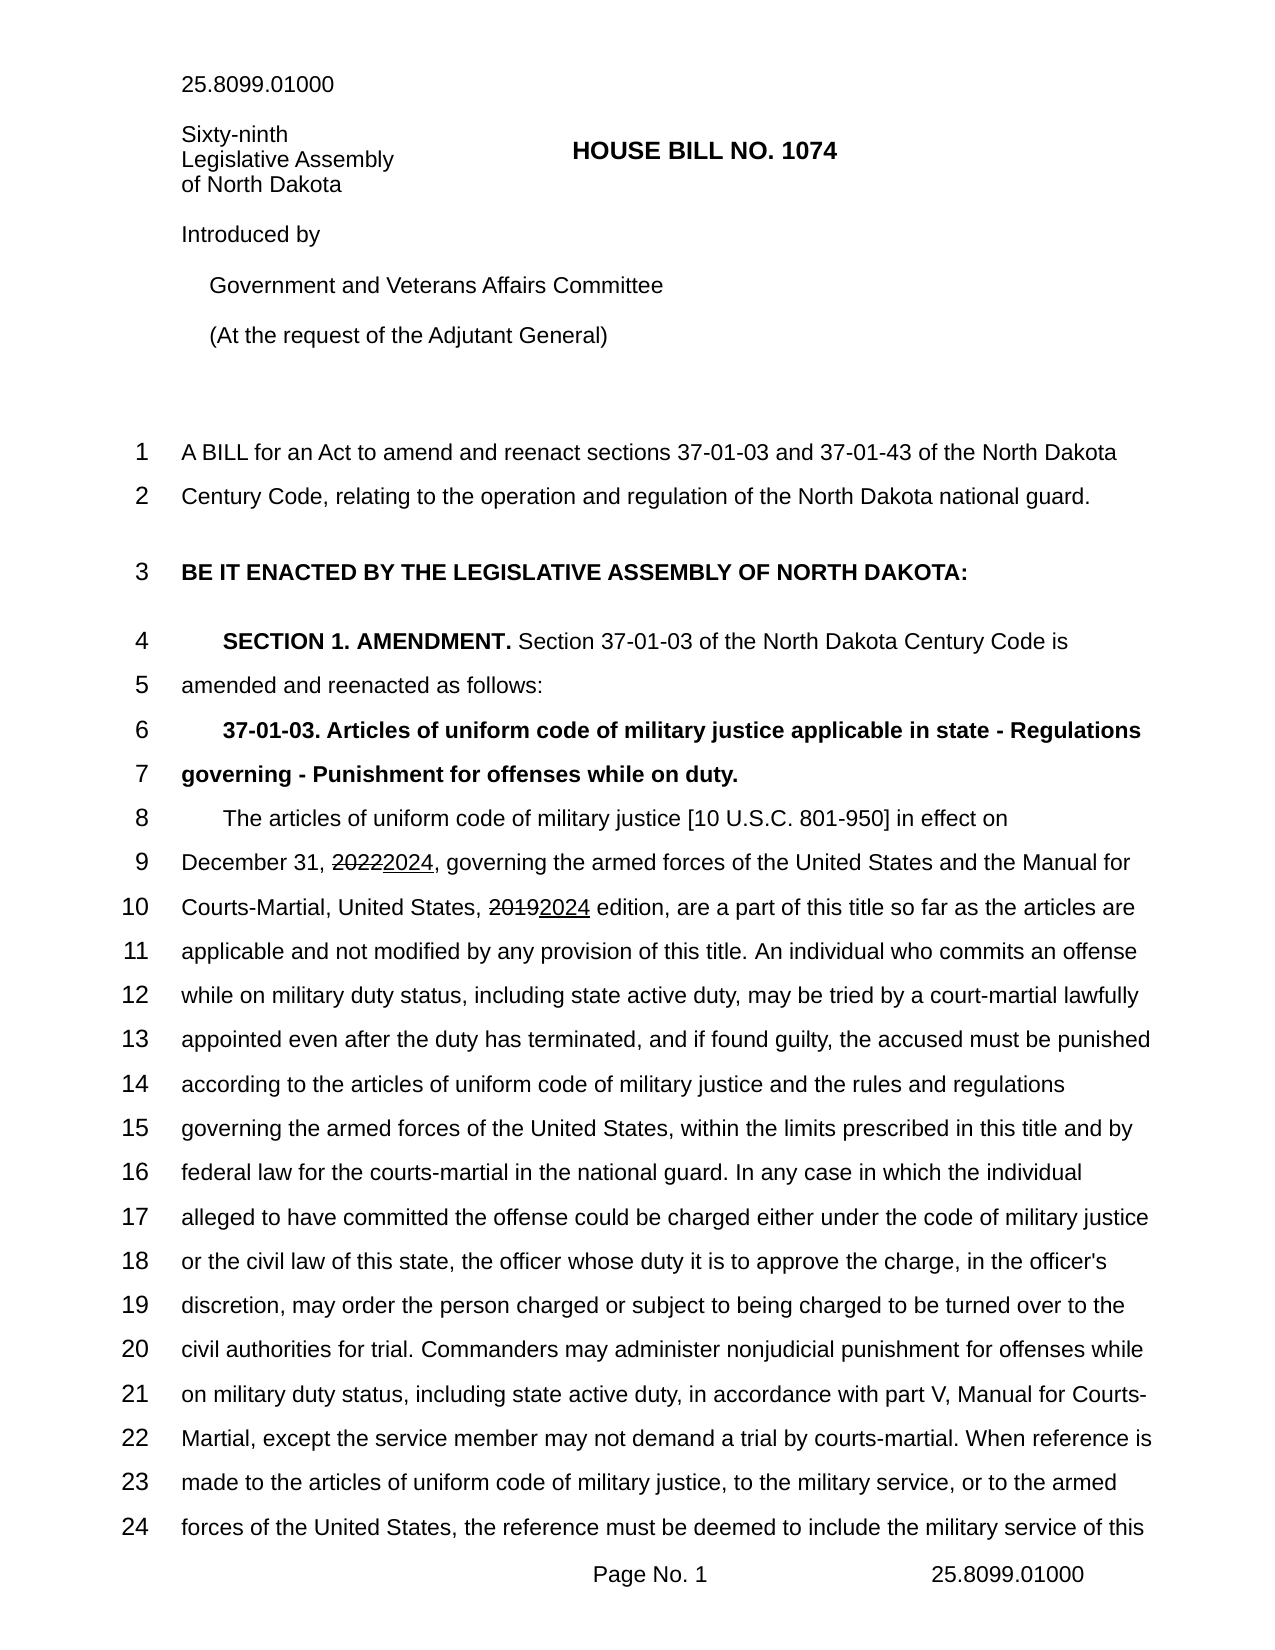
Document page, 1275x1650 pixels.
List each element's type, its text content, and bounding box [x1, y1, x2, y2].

text of North Dakota [181, 173, 1154, 198]
text Introduced by [181, 223, 1154, 248]
text (At the request of the Adjutant General) [209, 325, 1154, 348]
text . [181, 73, 1154, 133]
subtitle 37‑01‑03. Articles of uniform code of military justice applicable in state ‑ Regulations governing ‑ Punishment for offenses while on duty. [181, 703, 1154, 791]
title A BILL for an Act to amend and reenact sections 37‑01‑03 and 37‑01‑43 of the North Dakota Century Code, relating to the operation and regulation of the North Dakota national guard. [181, 425, 1154, 513]
text BE IT ENACTED BY THE LEGISLATIVE ASSEMBLY OF NORTH DAKOTA: [181, 545, 1154, 589]
text SECTION 1. AMENDMENT. Section 37‑01‑03 of the North Dakota Century Code is amended and reenacted as follows: [181, 614, 1154, 703]
text The articles of uniform code of military justice [10 U.S.C. 801‑950] in effect on December 31, 20222024, governing the armed forces of the United States and the Manual for Courts-Martial, United States, 20192024 edition, are a part of this title so far as the articles are applicable and not modified by any provision of this title. An individual who commits an offense while on military duty status, including state active duty, may be tried by a court-martial lawfully appointed even after the duty has terminated, and if found guilty, the accused must be punished according to the articles of uniform code of military justice and the rules and regulations governing the armed forces of the United States, within the limits prescribed in this title and by federal law for the courts-martial in the national guard. In any case in which the individual alleged to have committed the offense could be charged either under the code of military justice or the civil law of this state, the officer whose duty it is to approve the charge, in the officer's discretion, may order the person charged or subject to being charged to be turned over to the civil authorities for trial. Commanders may administer nonjudicial punishment for offenses while on military duty status, including state active duty, in accordance with part V, Manual for Courts-Martial, except the service member may not demand a trial by courts-martial. When reference is made to the articles of uniform code of military justice, to the military service, or to the armed forces of the United States, the reference must be deemed to include the military service of this [181, 791, 1154, 1544]
text Legislative Assembly [181, 148, 1154, 173]
title BILL NO. [565, 136, 837, 165]
text Government and Veterans Affairs Committee [209, 275, 1154, 298]
